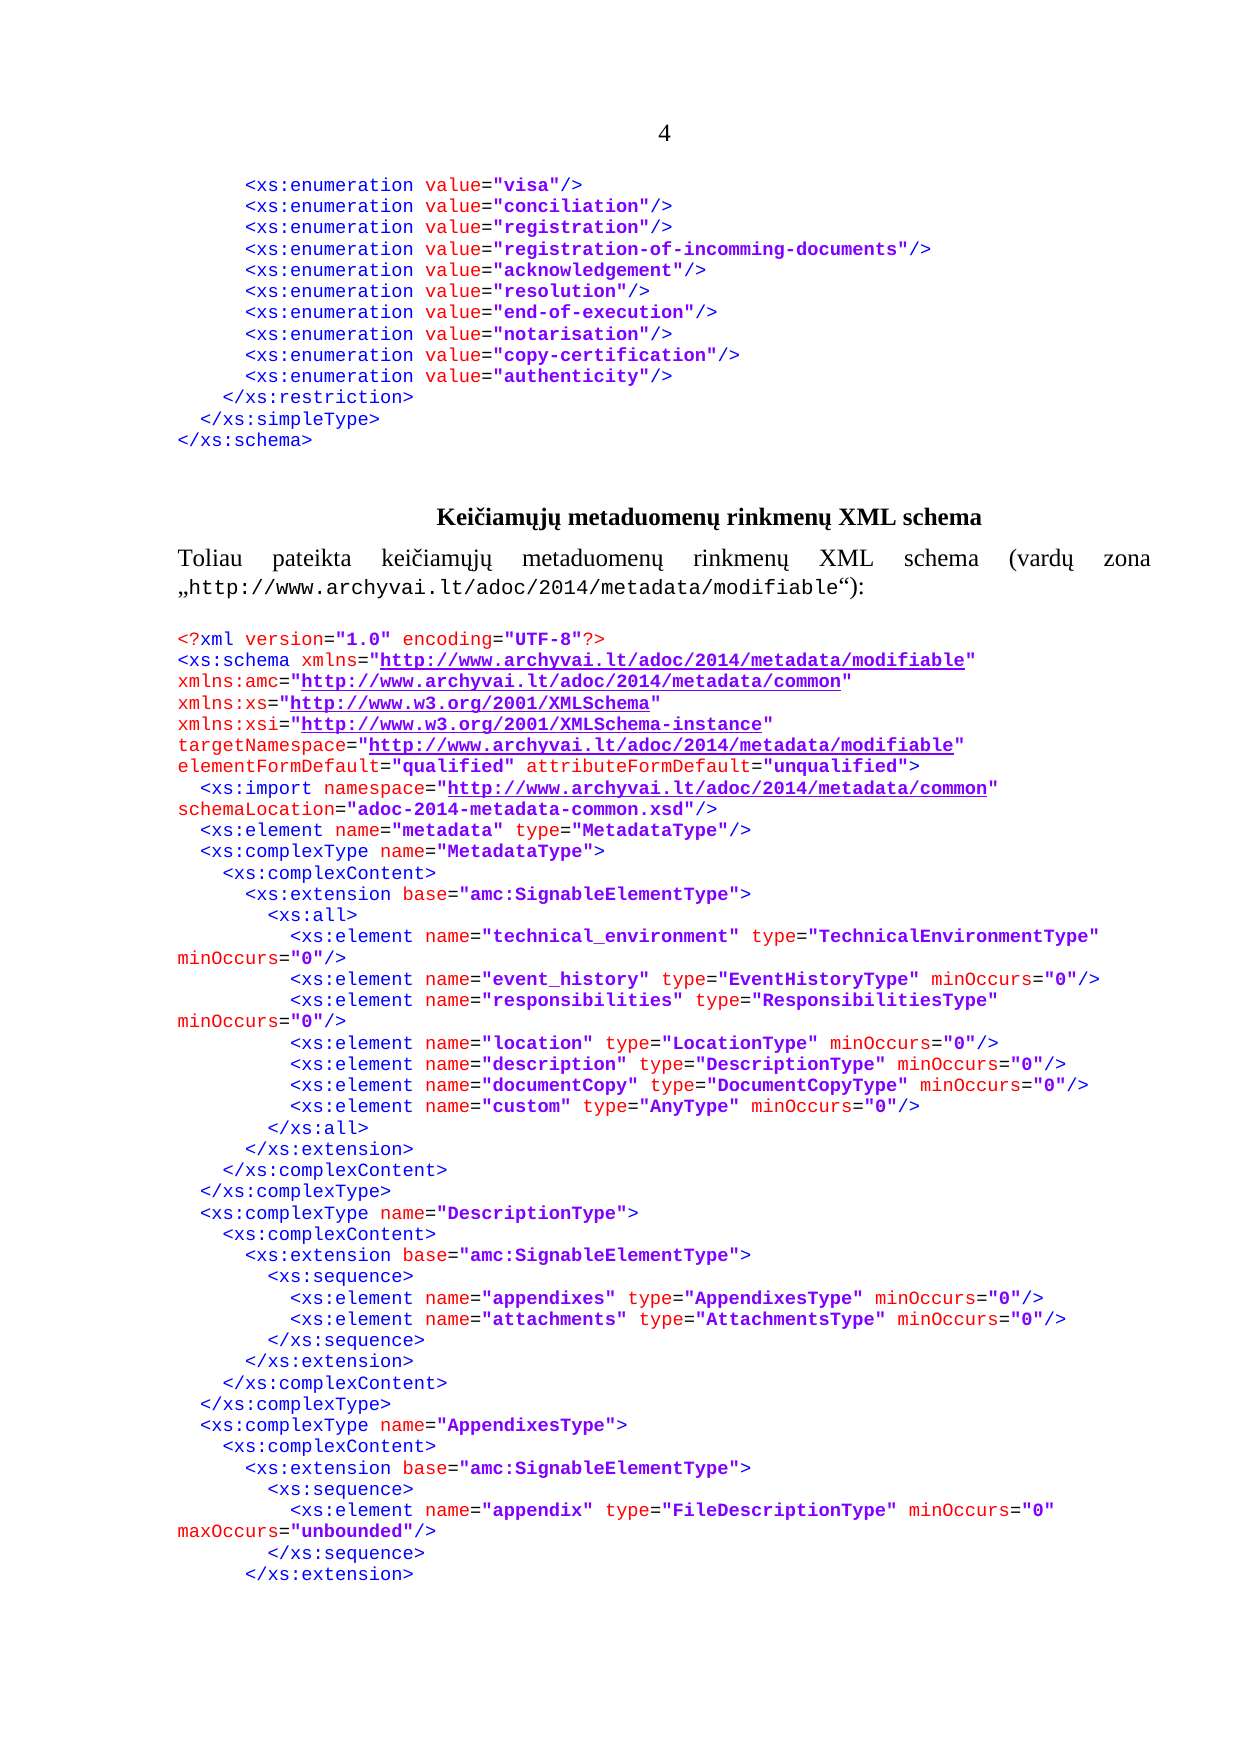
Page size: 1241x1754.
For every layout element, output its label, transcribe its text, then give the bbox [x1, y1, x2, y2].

text </xs:extension> [177, 1352, 1152, 1373]
text <xs:import namespace="http://www.archyvai.lt/adoc/2014/metadata/common" schemaLocation="adoc-2014-metadata-common.xsd"/> [177, 778, 1152, 821]
text </xs:all> [177, 1118, 1152, 1140]
text <xs:enumeration value="registration"/> [177, 218, 1152, 239]
text </xs:complexContent> [177, 1161, 1152, 1182]
text <xs:enumeration value="acknowledgement"/> [177, 261, 1152, 282]
text <xs:sequence> [177, 1480, 1152, 1501]
text Toliau pateikta keičiamųjų metaduomenų rinkmenų XML schema (vardų zona „http://www.archyvai.lt/adoc/2014/metadata/modifiable“): [177, 543, 1152, 601]
text <xs:enumeration value="end-of-execution"/> [177, 303, 1152, 324]
text <xs:element name="event_history" type="EventHistoryType" minOccurs="0"/> [177, 970, 1152, 991]
text </xs:schema> [177, 431, 1152, 452]
text <xs:enumeration value="conciliation"/> [177, 197, 1152, 218]
text <xs:enumeration value="registration-of-incomming-documents"/> [177, 239, 1152, 261]
text <xs:element name="description" type="DescriptionType" minOccurs="0"/> [177, 1055, 1152, 1076]
text </xs:sequence> [177, 1331, 1152, 1352]
text <xs:complexContent> [177, 1437, 1152, 1458]
text <xs:enumeration value="visa"/> [177, 176, 1152, 197]
text <xs:complexType name="AppendixesType"> [177, 1416, 1152, 1437]
text <xs:element name="appendix" type="FileDescriptionType" minOccurs="0" maxOccurs="unbounded"/> [177, 1501, 1152, 1543]
text <xs:complexContent> [177, 863, 1152, 885]
text </xs:complexType> [177, 1182, 1152, 1203]
text <xs:enumeration value="resolution"/> [177, 282, 1152, 303]
text <xs:schema xmlns="http://www.archyvai.lt/adoc/2014/metadata/modifiable" xmlns:amc="http://www.archyvai.lt/adoc/2014/metadata/common" xmlns:xs="http://www.w3.org/2001/XMLSchema" xmlns:xsi="http://www.w3.org/2001/XMLSchema-instance" targetNamespace="http://www.archyvai.lt/adoc/2014/metadata/modifiable" elementFormDefault="qualified" attributeFormDefault="unqualified"> [177, 651, 1152, 778]
text <xs:complexContent> [177, 1225, 1152, 1246]
text </xs:restriction> [177, 388, 1152, 409]
text <xs:enumeration value="copy-certification"/> [177, 346, 1152, 367]
text <xs:extension base="amc:SignableElementType"> [177, 1458, 1152, 1480]
text </xs:complexContent> [177, 1373, 1152, 1395]
text </xs:extension> [177, 1140, 1152, 1161]
text <?xml version="1.0" encoding="UTF-8"?> [177, 630, 1152, 651]
text <xs:extension base="amc:SignableElementType"> [177, 885, 1152, 906]
text <xs:element name="location" type="LocationType" minOccurs="0"/> [177, 1033, 1152, 1055]
text </xs:extension> [177, 1565, 1152, 1586]
text <xs:all> [177, 906, 1152, 927]
text <xs:complexType name="MetadataType"> [177, 842, 1152, 863]
text <xs:sequence> [177, 1267, 1152, 1288]
text <xs:element name="documentCopy" type="DocumentCopyType" minOccurs="0"/> [177, 1076, 1152, 1097]
text <xs:complexType name="DescriptionType"> [177, 1203, 1152, 1225]
text </xs:sequence> [177, 1543, 1152, 1565]
text </xs:simpleType> [177, 409, 1152, 431]
text <xs:enumeration value="authenticity"/> [177, 367, 1152, 388]
text Keičiamųjų metaduomenų rinkmenų XML schema [267, 502, 1152, 531]
text <xs:element name="metadata" type="MetadataType"/> [177, 821, 1152, 842]
text <xs:enumeration value="notarisation"/> [177, 324, 1152, 346]
text <xs:element name="custom" type="AnyType" minOccurs="0"/> [177, 1097, 1152, 1118]
text <xs:extension base="amc:SignableElementType"> [177, 1246, 1152, 1267]
text <xs:element name="attachments" type="AttachmentsType" minOccurs="0"/> [177, 1310, 1152, 1331]
text <xs:element name="responsibilities" type="ResponsibilitiesType" minOccurs="0"/> [177, 991, 1152, 1033]
text <xs:element name="technical_environment" type="TechnicalEnvironmentType" minOccurs="0"/> [177, 927, 1152, 970]
text </xs:complexType> [177, 1395, 1152, 1416]
text <xs:element name="appendixes" type="AppendixesType" minOccurs="0"/> [177, 1288, 1152, 1310]
